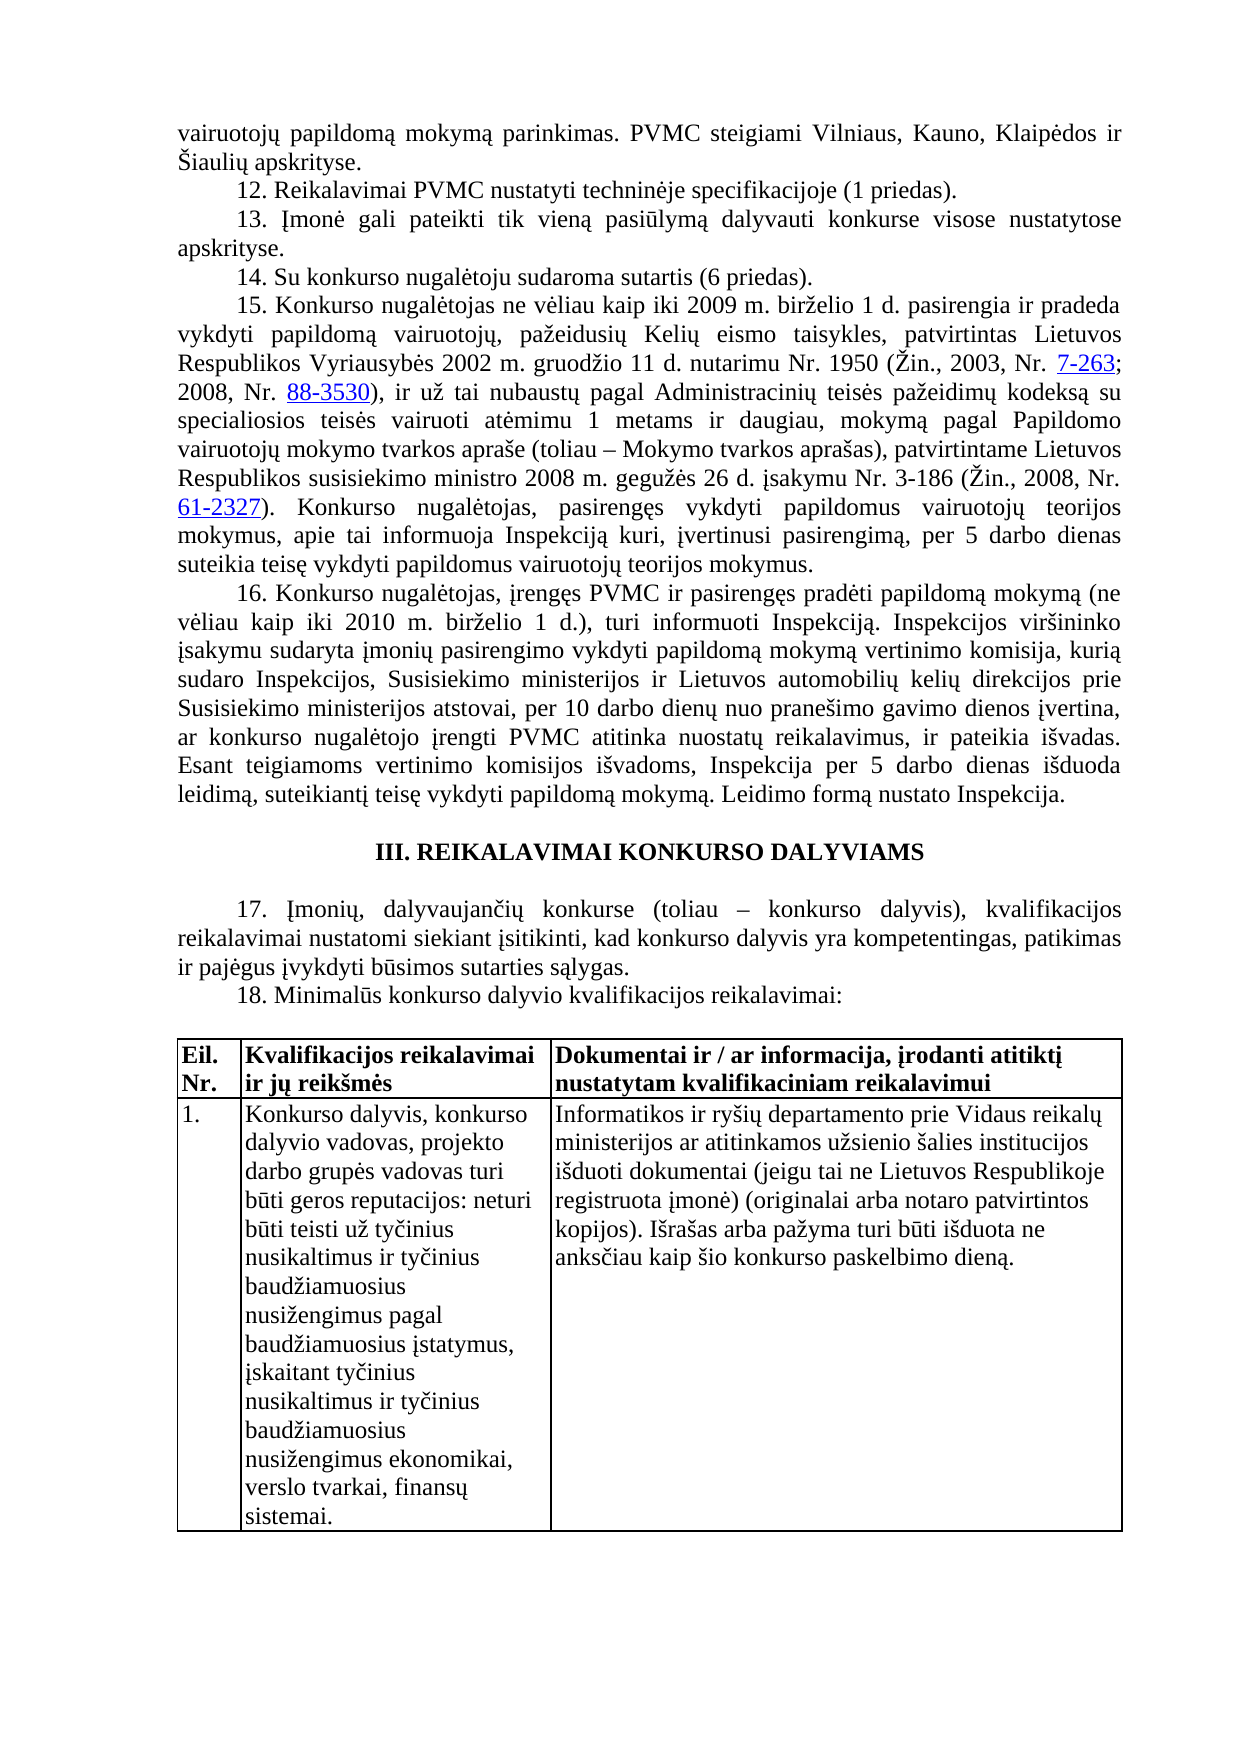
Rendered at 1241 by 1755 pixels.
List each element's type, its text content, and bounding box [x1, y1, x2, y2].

table_cell 1. [178, 1099, 240, 1530]
table_header Eil. Nr. [178, 1040, 240, 1097]
text 13. Įmonė gali pateikti tik vieną pasiūlymą dalyvauti konkurse visose nustatytose apskrityse. [177, 204, 1122, 262]
table_header Dokumentai ir / ar informacija, įrodanti atitiktį nustatytam kvalifikaciniam reikalavimui [552, 1040, 1121, 1097]
text 12. Reikalavimai PVMC nustatyti techninėje specifikacijoje (1 priedas). [177, 176, 1122, 204]
table_header Kvalifikacijos reikalavimai ir jų reikšmės [242, 1040, 550, 1097]
text 18. Minimalūs konkurso dalyvio kvalifikacijos reikalavimai: [177, 981, 1122, 1009]
text 15. Konkurso nugalėtojas ne vėliau kaip iki 2009 m. birželio 1 d. pasirengia ir pradeda vykdyti papildomą vairuotojų, pažeidusių Kelių eismo taisykles, patvirtintas Lietuvos Respublikos Vyriausybės 2002 m. gruodžio 11 d. nutarimu Nr. 1950 (Žin., 2003, Nr. 7-263; 2008, Nr. 88-3530), ir už tai nubaustų pagal Administracinių teisės pažeidimų kodeksą su specialiosios teisės vairuoti atėmimu 1 metams ir daugiau, mokymą pagal Papildomo vairuotojų mokymo tvarkos apraše (toliau – Mokymo tvarkos aprašas), patvirtintame Lietuvos Respublikos susisiekimo ministro 2008 m. gegužės 26 d. įsakymu Nr. 3-186 (Žin., 2008, Nr. 61-2327). Konkurso nugalėtojas, pasirengęs vykdyti papildomus vairuotojų teorijos mokymus, apie tai informuoja Inspekciją kuri, įvertinusi pasirengimą, per 5 darbo dienas suteikia teisę vykdyti papildomus vairuotojų teorijos mokymus. [177, 291, 1122, 578]
text 14. Su konkurso nugalėtoju sudaroma sutartis (6 priedas). [177, 262, 1122, 291]
text 16. Konkurso nugalėtojas, įrengęs PVMC ir pasirengęs pradėti papildomą mokymą (ne vėliau kaip iki 2010 m. birželio 1 d.), turi informuoti Inspekciją. Inspekcijos viršininko įsakymu sudaryta įmonių pasirengimo vykdyti papildomą mokymą vertinimo komisija, kurią sudaro Inspekcijos, Susisiekimo ministerijos ir Lietuvos automobilių kelių direkcijos prie Susisiekimo ministerijos atstovai, per 10 darbo dienų nuo pranešimo gavimo dienos įvertina, ar konkurso nugalėtojo įrengti PVMC atitinka nuostatų reikalavimus, ir pateikia išvadas. Esant teigiamoms vertinimo komisijos išvadoms, Inspekcija per 5 darbo dienas išduoda leidimą, suteikiantį teisę vykdyti papildomą mokymą. Leidimo formą nustato Inspekcija. [177, 578, 1122, 808]
text 17. Įmonių, dalyvaujančių konkurse (toliau – konkurso dalyvis), kvalifikacijos reikalavimai nustatomi siekiant įsitikinti, kad konkurso dalyvis yra kompetentingas, patikimas ir pajėgus įvykdyti būsimos sutarties sąlygas. [177, 894, 1122, 981]
table_cell Konkurso dalyvis, konkurso dalyvio vadovas, projekto darbo grupės vadovas turi būti geros reputacijos: neturi būti teisti už tyčinius nusikaltimus ir tyčinius baudžiamuosius nusižengimus pagal baudžiamuosius įstatymus, įskaitant tyčinius nusikaltimus ir tyčinius baudžiamuosius nusižengimus ekonomikai, verslo tvarkai, finansų sistemai. [242, 1099, 550, 1530]
text vairuotojų papildomą mokymą parinkimas. PVMC steigiami Vilniaus, Kauno, Klaipėdos ir Šiaulių apskrityse. [177, 118, 1122, 176]
text III. REIKALAVIMAI KONKURSO DALYVIAMS [177, 837, 1122, 866]
table_cell Informatikos ir ryšių departamento prie Vidaus reikalų ministerijos ar atitinkamos užsienio šalies institucijos išduoti dokumentai (jeigu tai ne Lietuvos Respublikoje registruota įmonė) (originalai arba notaro patvirtintos kopijos). Išrašas arba pažyma turi būti išduota ne anksčiau kaip šio konkurso paskelbimo dieną. [552, 1099, 1121, 1530]
